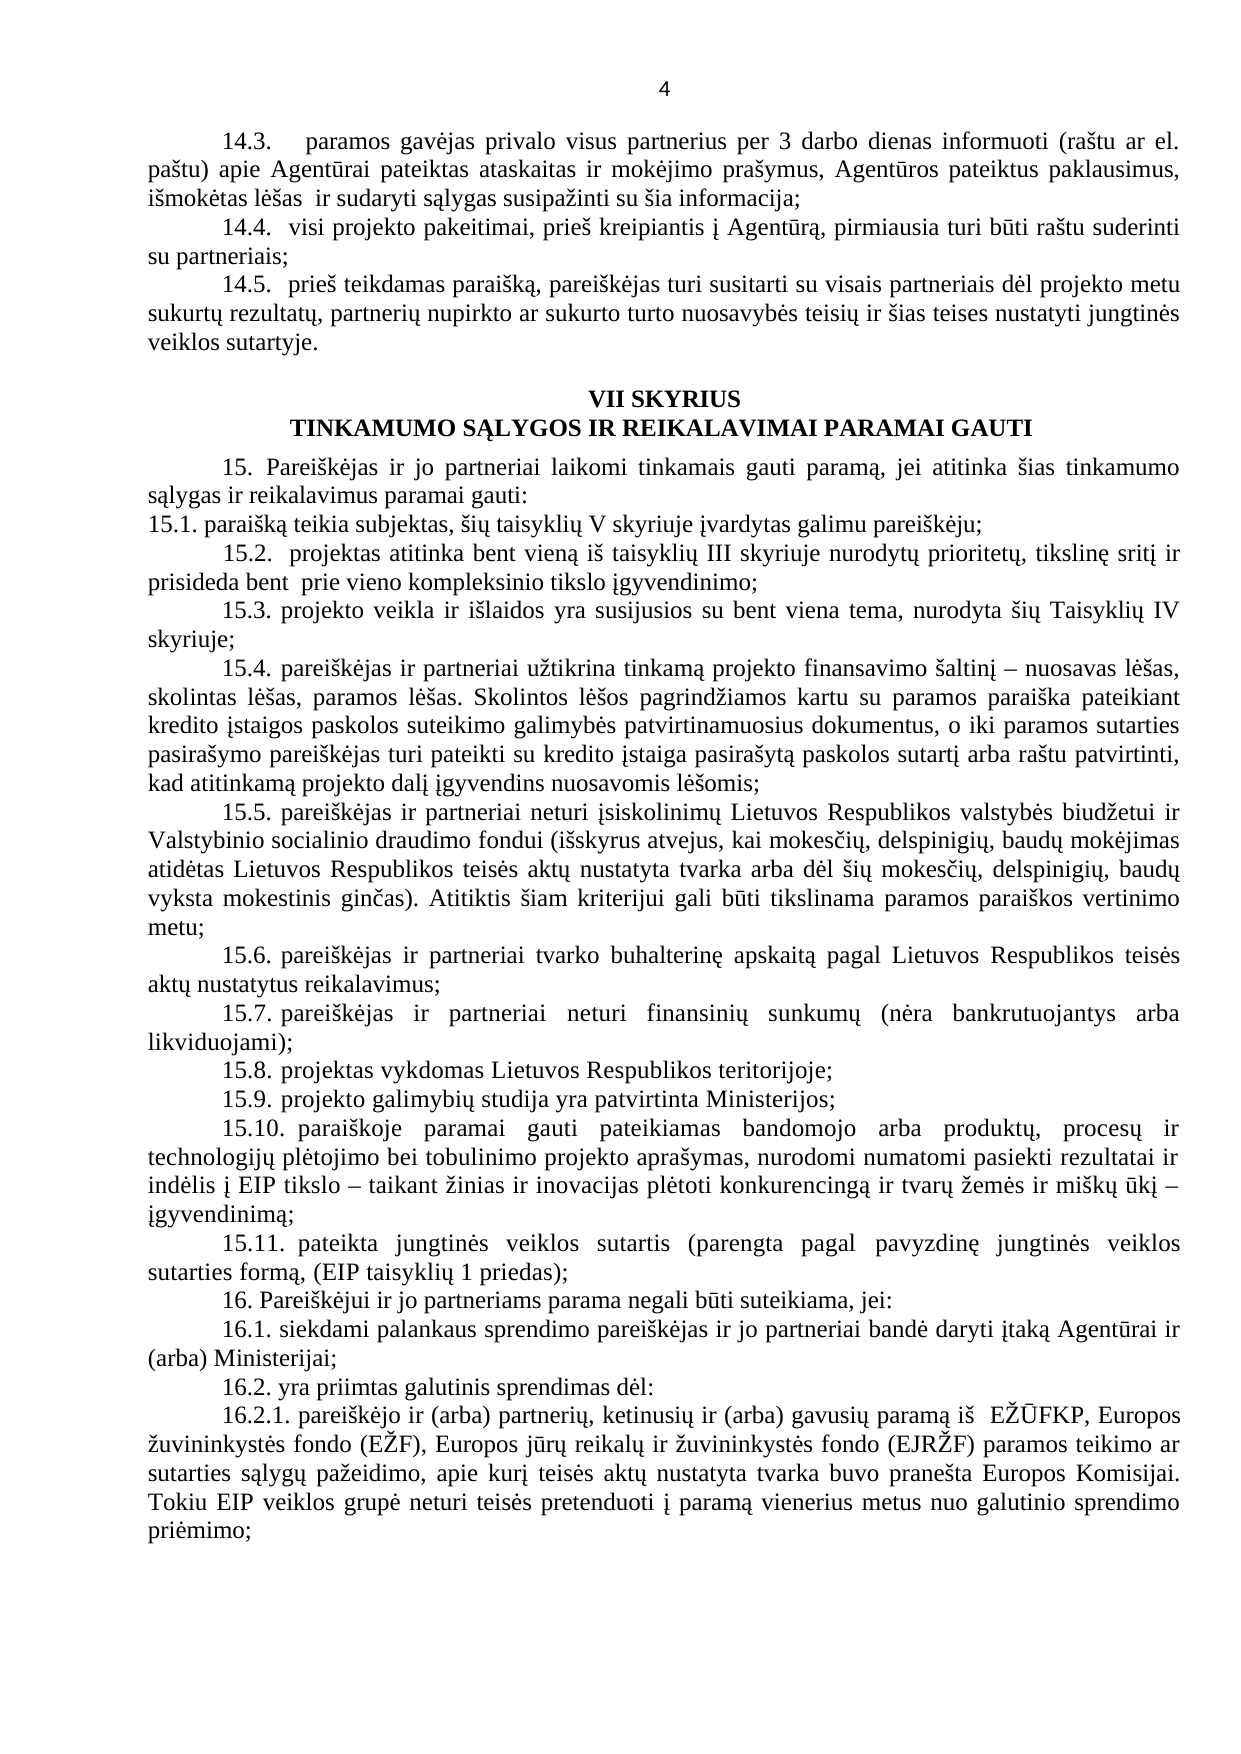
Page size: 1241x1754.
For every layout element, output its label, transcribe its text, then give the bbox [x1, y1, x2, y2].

text 15.3. projekto veikla ir išlaidos yra susijusios su bent viena tema, nurodyta šių Taisyklių IV skyriuje; [148, 595, 1181, 653]
text 15.11. pateikta jungtinės veiklos sutartis (parengta pagal pavyzdinę jungtinės veiklos sutarties formą, (EIP taisyklių 1 priedas); [148, 1228, 1181, 1285]
text 15.7. pareiškėjas ir partneriai neturi finansinių sunkumų (nėra bankrutuojantys arba likviduojami); [148, 998, 1181, 1055]
text 15.10. paraiškoje paramai gauti pateikiamas bandomojo arba produktų, procesų ir technologijų plėtojimo bei tobulinimo projekto aprašymas, nurodomi numatomi pasiekti rezultatai ir indėlis į EIP tikslo – taikant žinias ir inovacijas plėtoti konkurencingą ir tvarų žemės ir miškų ūkį – įgyvendinimą; [148, 1113, 1181, 1228]
text VII SKYRIUS [148, 384, 1181, 413]
text 14.5. prieš teikdamas paraišką, pareiškėjas turi susitarti su visais partneriais dėl projekto metu sukurtų rezultatų, partnerių nupirkto ar sukurto turto nuosavybės teisių ir šias teises nustatyti jungtinės veiklos sutartyje. [148, 269, 1181, 356]
text 15.5. pareiškėjas ir partneriai neturi įsiskolinimų Lietuvos Respublikos valstybės biudžetui ir Valstybinio socialinio draudimo fondui (išskyrus atvejus, kai mokesčių, delspinigių, baudų mokėjimas atidėtas Lietuvos Respublikos teisės aktų nustatyta tvarka arba dėl šių mokesčių, delspinigių, baudų vyksta mokestinis ginčas). Atitiktis šiam kriterijui gali būti tikslinama paramos paraiškos vertinimo metu; [148, 797, 1181, 940]
text 16. Pareiškėjui ir jo partneriams parama negali būti suteikiama, jei: [222, 1285, 1181, 1314]
text 15. Pareiškėjas ir jo partneriai laikomi tinkamais gauti paramą, jei atitinka šias tinkamumo sąlygas ir reikalavimus paramai gauti: [148, 452, 1181, 509]
text 15.4. pareiškėjas ir partneriai užtikrina tinkamą projekto finansavimo šaltinį – nuosavas lėšas, skolintas lėšas, paramos lėšas. Skolintos lėšos pagrindžiamos kartu su paramos paraiška pateikiant kredito įstaigos paskolos suteikimo galimybės patvirtinamuosius dokumentus, o iki paramos sutarties pasirašymo pareiškėjas turi pateikti su kredito įstaiga pasirašytą paskolos sutartį arba raštu patvirtinti, kad atitinkamą projekto dalį įgyvendins nuosavomis lėšomis; [148, 653, 1181, 797]
text 15.9. projekto galimybių studija yra patvirtinta Ministerijos; [148, 1084, 1181, 1113]
text TINKAMUMO SĄLYGOS IR REIKALAVIMAI PARAMAI GAUTI [148, 413, 1181, 442]
text 15.1. paraišką teikia subjektas, šių taisyklių V skyriuje įvardytas galimu pareiškėju; [148, 509, 1181, 538]
text 16.2. yra priimtas galutinis sprendimas dėl: [148, 1372, 1181, 1400]
text 15.8. projektas vykdomas Lietuvos Respublikos teritorijoje; [148, 1055, 1181, 1084]
text 14.3. paramos gavėjas privalo visus partnerius per 3 darbo dienas informuoti (raštu ar el. paštu) apie Agentūrai pateiktas ataskaitas ir mokėjimo prašymus, Agentūros pateiktus paklausimus, išmokėtas lėšas ir sudaryti sąlygas susipažinti su šia informacija; [148, 126, 1181, 212]
text 16.1. siekdami palankaus sprendimo pareiškėjas ir jo partneriai bandė daryti įtaką Agentūrai ir (arba) Ministerijai; [148, 1314, 1181, 1372]
text 16.2.1. pareiškėjo ir (arba) partnerių, ketinusių ir (arba) gavusių paramą iš EŽŪFKP, Europos žuvininkystės fondo (EŽF), Europos jūrų reikalų ir žuvininkystės fondo (EJRŽF) paramos teikimo ar sutarties sąlygų pažeidimo, apie kurį teisės aktų nustatyta tvarka buvo pranešta Europos Komisijai. Tokiu EIP veiklos grupė neturi teisės pretenduoti į paramą vienerius metus nuo galutinio sprendimo priėmimo; [148, 1400, 1181, 1544]
text 15.6. pareiškėjas ir partneriai tvarko buhalterinę apskaitą pagal Lietuvos Respublikos teisės aktų nustatytus reikalavimus; [148, 940, 1181, 998]
text 14.4. visi projekto pakeitimai, prieš kreipiantis į Agentūrą, pirmiausia turi būti raštu suderinti su partneriais; [148, 212, 1181, 269]
text 15.2. projektas atitinka bent vieną iš taisyklių III skyriuje nurodytų prioritetų, tikslinę sritį ir prisideda bent prie vieno kompleksinio tikslo įgyvendinimo; [148, 538, 1181, 595]
